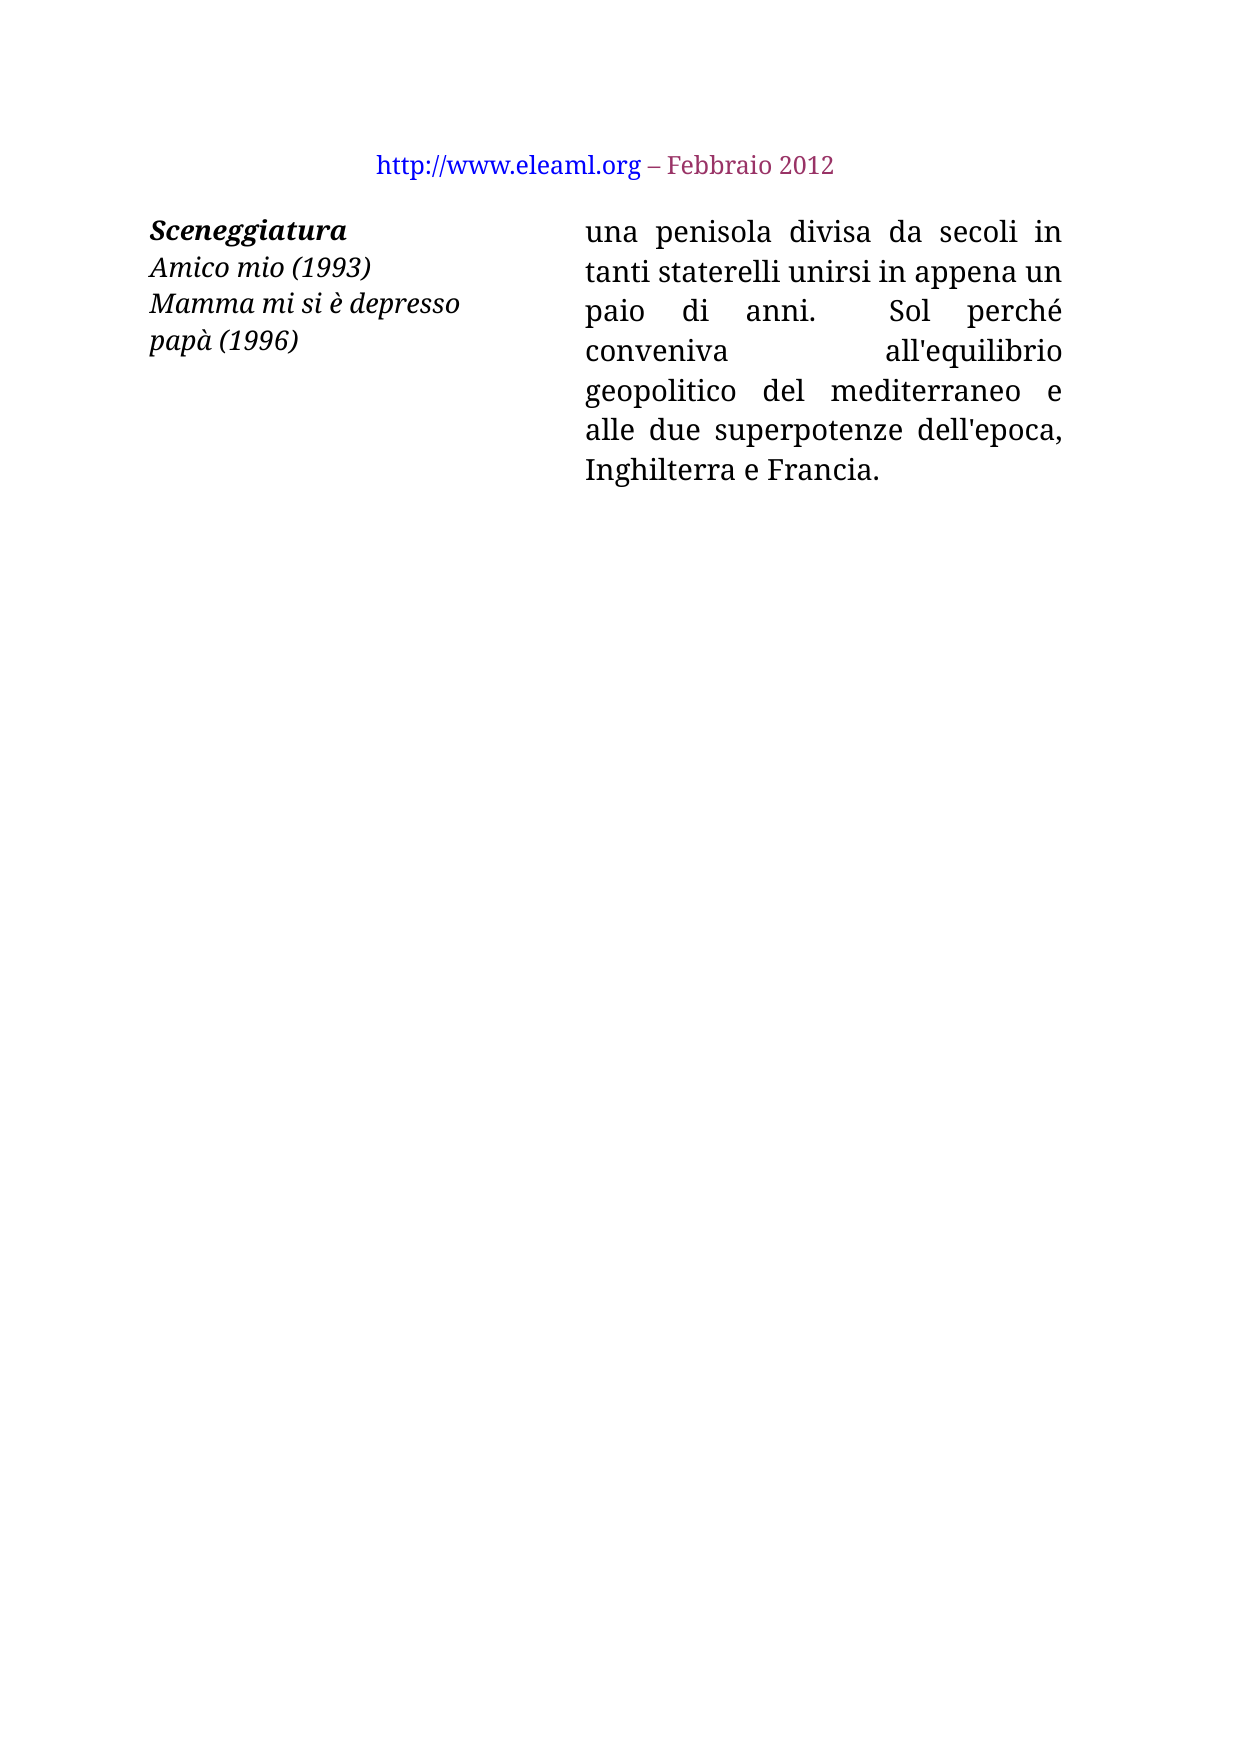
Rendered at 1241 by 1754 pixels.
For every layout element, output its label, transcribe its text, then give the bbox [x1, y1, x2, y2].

table_header una penisola divisa da secoli in tanti staterelli unirsi in appena un paio di anni. Sol perché conveniva all'equilibrio geopolitico del mediterraneo e alle due superpotenze dell'epoca, Inghilterra e Francia. [585, 211, 1063, 489]
table_header Sceneggiatura Amico mio (1993) Mamma mi si è depresso papà (1996) [149, 211, 585, 489]
